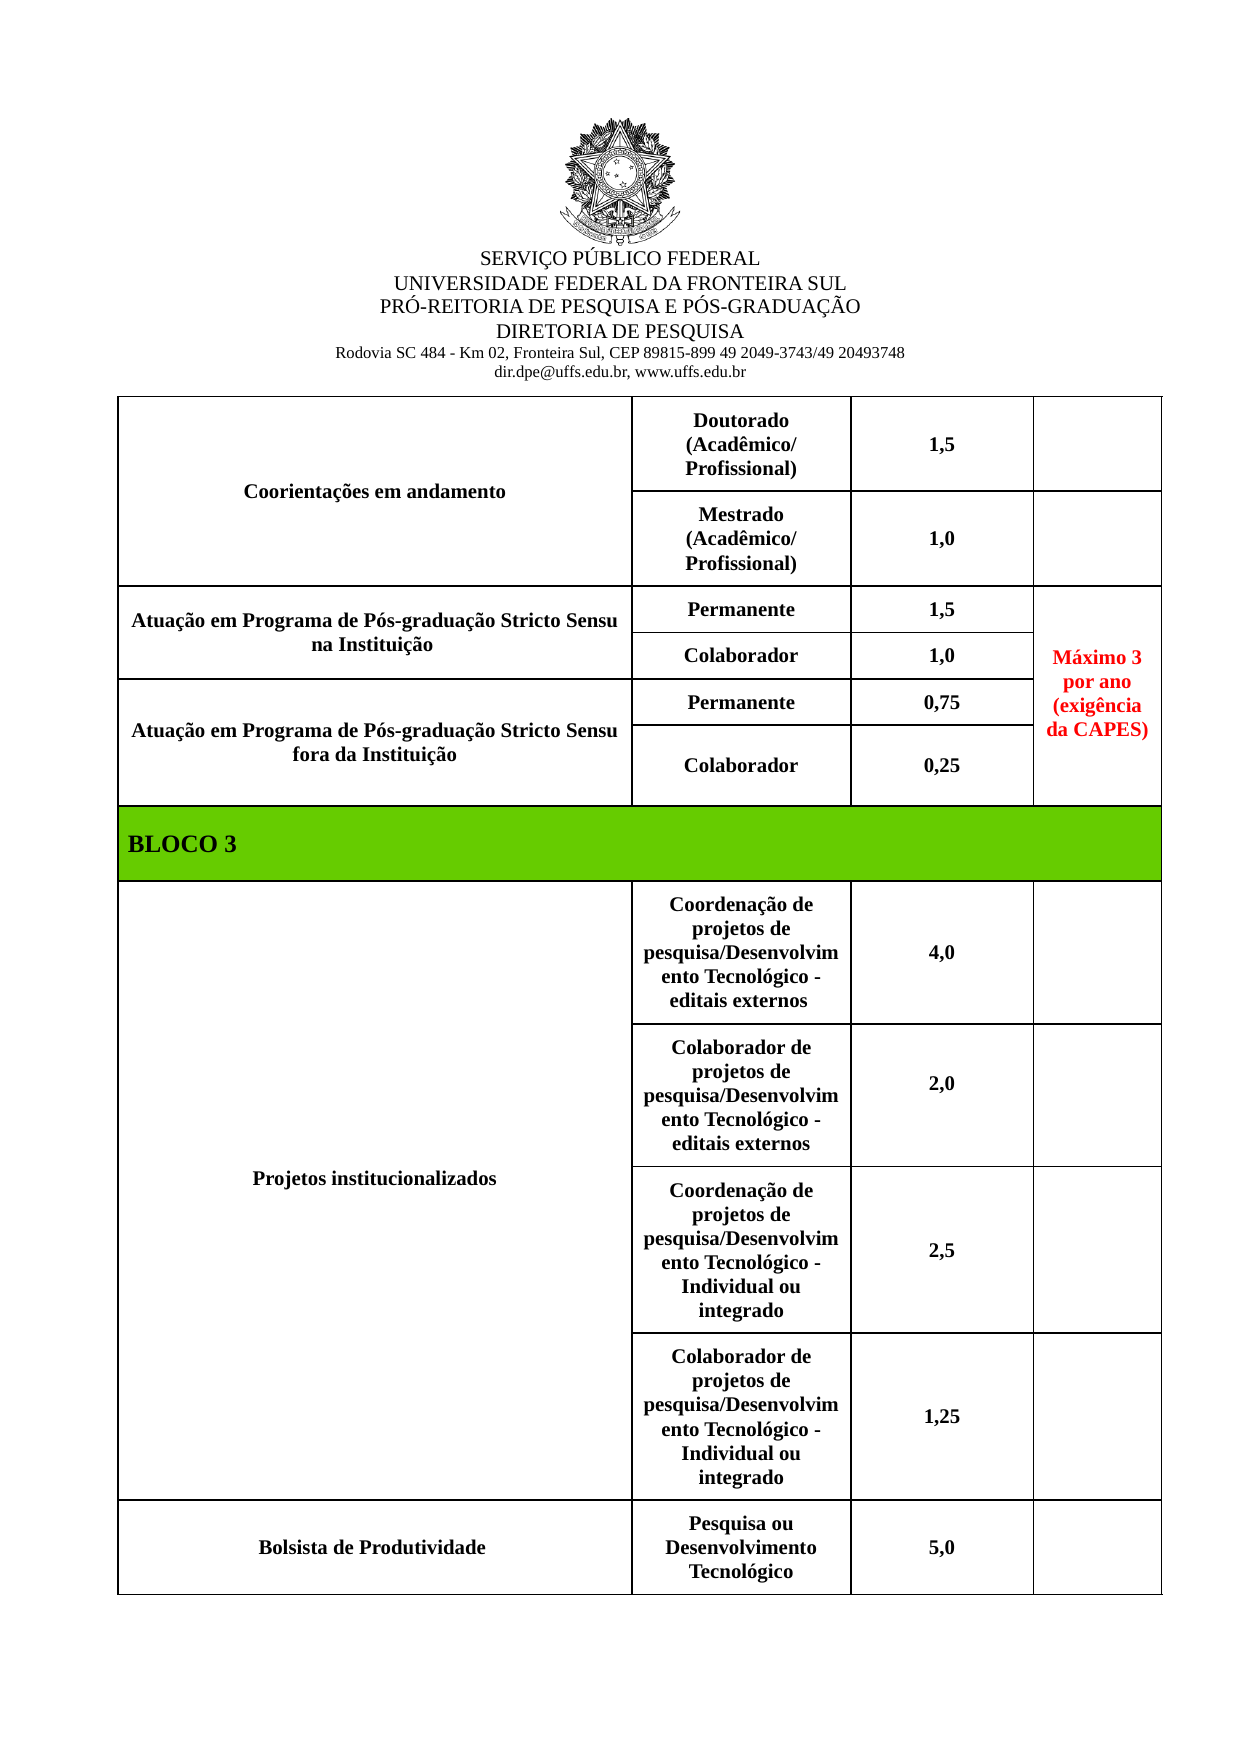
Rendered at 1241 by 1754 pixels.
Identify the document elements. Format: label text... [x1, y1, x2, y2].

table_cell 0,75 [852, 680, 1033, 724]
table_cell 2,5 [852, 1167, 1033, 1332]
table_cell Colaborador [633, 726, 850, 805]
table_cell Pesquisa ou Desenvolvimento Tecnológico [633, 1501, 850, 1594]
table_cell Colaborador de projetos de pesquisa/Desenvolvimento Tecnológico - editais externos [633, 1025, 850, 1166]
table_cell Coordenação de projetos de pesquisa/Desenvolvimento Tecnológico - Individual ou integrado [633, 1167, 850, 1332]
table_cell BLOCO 3 [119, 807, 1161, 880]
table_cell 5,0 [852, 1501, 1033, 1594]
table_cell Coorientações em andamento [119, 397, 631, 585]
table_cell [1034, 1501, 1161, 1594]
table_cell Mestrado (Acadêmico/ Profissional) [633, 492, 850, 585]
table_cell 1,0 [852, 633, 1033, 678]
table_cell 1,0 [852, 492, 1033, 585]
table_cell [1034, 492, 1161, 585]
table_cell 1,25 [852, 1334, 1033, 1499]
table_cell Permanente [633, 680, 850, 724]
table_cell Projetos institucionalizados [119, 882, 631, 1499]
table_cell Atuação em Programa de Pós-graduação Stricto Sensu fora da Instituição [119, 680, 631, 805]
table_cell 1,5 [852, 397, 1033, 490]
table_cell Atuação em Programa de Pós-graduação Stricto Sensu na Instituição [119, 587, 631, 678]
table_cell Coordenação de projetos de pesquisa/Desenvolvimento Tecnológico - editais externos [633, 882, 850, 1023]
table_cell [1034, 1167, 1161, 1332]
table_cell Permanente [633, 587, 850, 631]
table_cell [1034, 397, 1161, 490]
table_cell 1,5 [852, 587, 1033, 631]
table_cell Doutorado (Acadêmico/ Profissional) [633, 397, 850, 490]
table_cell Bolsista de Produtividade [119, 1501, 631, 1594]
table_cell Colaborador de projetos de pesquisa/Desenvolvimento Tecnológico - Individual ou integrado [633, 1334, 850, 1499]
table_cell 4,0 [852, 882, 1033, 1023]
table_cell Máximo 3 por ano (exigência da CAPES) [1034, 587, 1161, 805]
table_cell 2,0 [852, 1025, 1033, 1166]
table_cell [1034, 1334, 1161, 1499]
table_cell [1034, 882, 1161, 1023]
table_cell Colaborador [633, 633, 850, 678]
table_cell 0,25 [852, 726, 1033, 805]
table_cell [1034, 1025, 1161, 1166]
